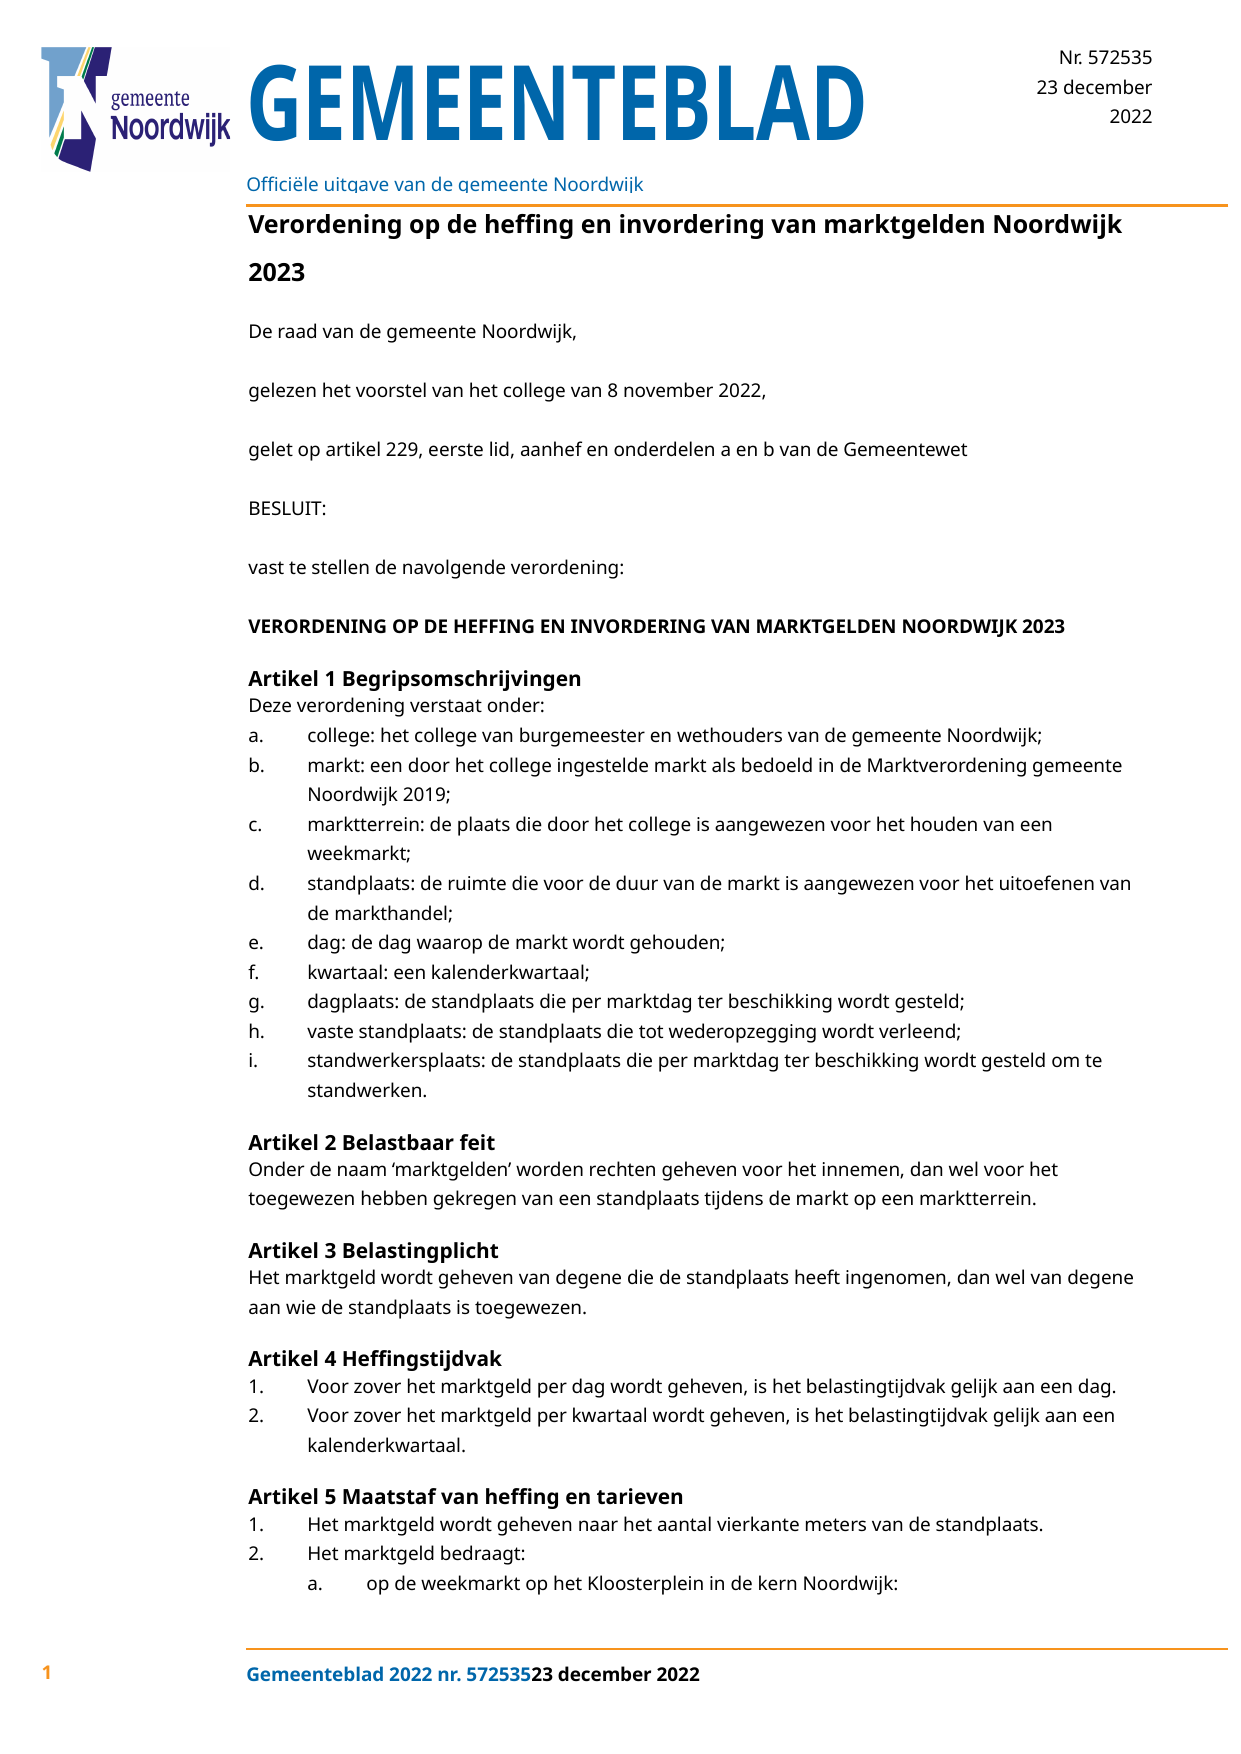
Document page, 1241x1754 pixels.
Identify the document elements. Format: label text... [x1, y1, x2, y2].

list standplaats: de ruimte die voor de duur van de markt is aangewezen voor het uitoefenen van de markthandel; [248, 870, 1152, 925]
list kwartaal: een kalenderkwartaal; [248, 959, 1152, 984]
text VERORDENING OP DE HEFFING EN INVORDERING VAN MARKTGELDEN NOORDWIJK 2023 [248, 614, 1152, 639]
list markt: een door het college ingestelde markt als bedoeld in de Marktverordening gemeente Noordwijk 2019; [248, 752, 1152, 807]
text gelezen het voorstel van het college van 8 november 2022, [248, 377, 1152, 403]
text Deze verordening verstaat onder: [248, 693, 1152, 718]
list standwerkersplaats: de standplaats die per marktdag ter beschikking wordt gesteld om te standwerken. [248, 1048, 1152, 1103]
text Onder de naam ‘marktgelden’ worden rechten geheven voor het innemen, dan wel voor het toegewezen hebben gekregen van een standplaats tijdens de markt op een marktterrein. [248, 1156, 1152, 1211]
list Voor zover het marktgeld per dag wordt geheven, is het belastingtijdvak gelijk aan een dag. [248, 1373, 1152, 1399]
text gelet op artikel 229, eerste lid, aanhef en onderdelen a en b van de Gemeentewet [248, 436, 1152, 462]
list dagplaats: de standplaats die per marktdag ter beschikking wordt gesteld; [248, 988, 1152, 1014]
picture [41, 47, 231, 172]
list dag: de dag waarop de markt wordt gehouden; [248, 929, 1152, 955]
text Verordening op de heffing en invordering van marktgelden Noordwijk 2023 [248, 207, 1152, 288]
text Artikel 2 Belastbaar feit [248, 1128, 1152, 1156]
text Artikel 3 Belastingplicht [248, 1236, 1152, 1264]
list vaste standplaats: de standplaats die tot wederopzegging wordt verleend; [248, 1018, 1152, 1044]
text Artikel 1 Begripsomschrijvingen [248, 664, 1152, 693]
list marktterrein: de plaats die door het college is aangewezen voor het houden van een weekmarkt; [248, 811, 1152, 866]
text BESLUIT: [248, 495, 1152, 521]
text vast te stellen de navolgende verordening: [248, 554, 1152, 580]
list college: het college van burgemeester en wethouders van de gemeente Noordwijk; [248, 722, 1152, 748]
text Artikel 5 Maatstaf van heffing en tarieven [248, 1482, 1152, 1511]
list Het marktgeld wordt geheven naar het aantal vierkante meters van de standplaats. [248, 1511, 1152, 1537]
text Artikel 4 Heffingstijdvak [248, 1344, 1152, 1373]
text Het marktgeld wordt geheven van degene die de standplaats heeft ingenomen, dan wel van degene aan wie de standplaats is toegewezen. [248, 1264, 1152, 1320]
list Voor zover het marktgeld per kwartaal wordt geheven, is het belastingtijdvak gelijk aan een kalenderkwartaal. [248, 1402, 1152, 1458]
list op de weekmarkt op het Kloosterplein in de kern Noordwijk: [307, 1570, 1152, 1596]
text De raad van de gemeente Noordwijk, [248, 318, 1152, 344]
list Het marktgeld bedraagt: [248, 1541, 1152, 1566]
